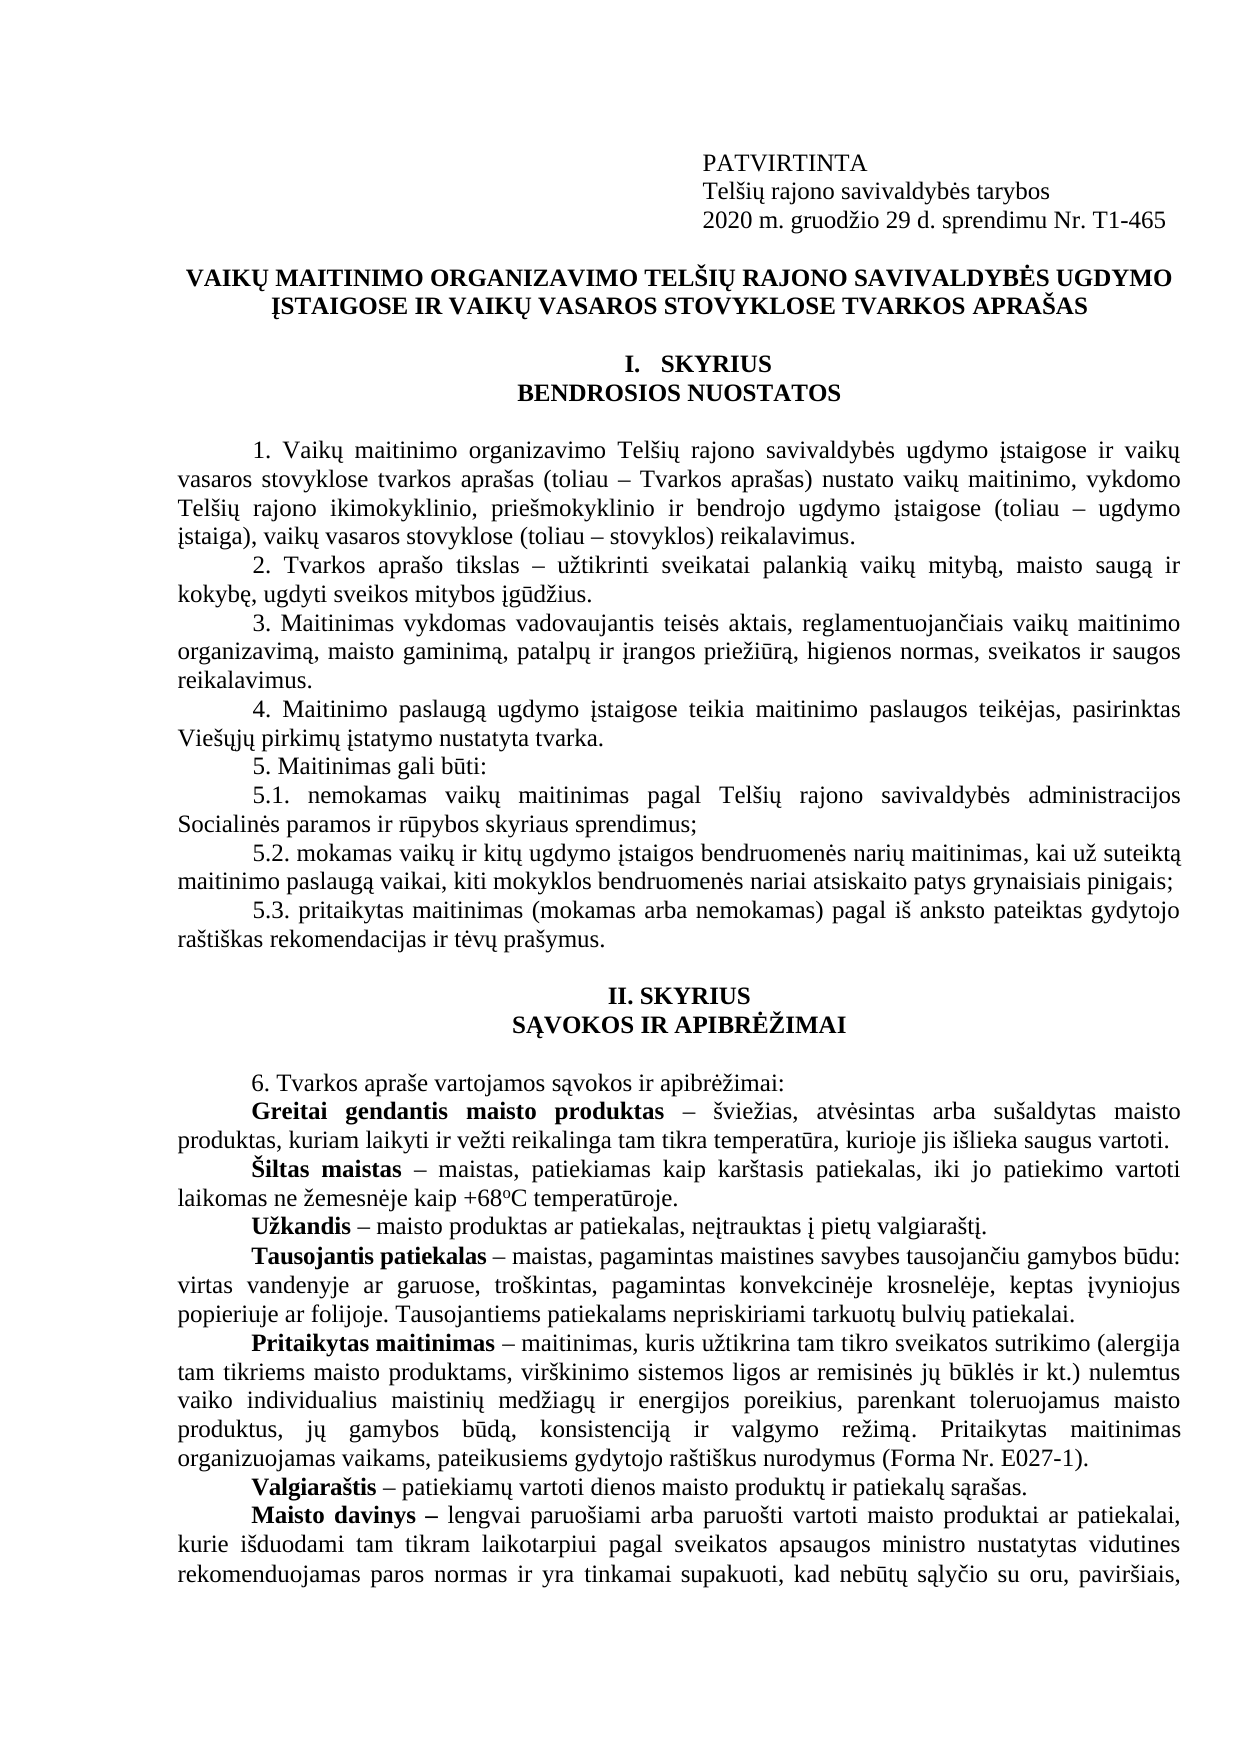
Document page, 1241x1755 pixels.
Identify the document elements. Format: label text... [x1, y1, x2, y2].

text 5.3. pritaikytas maitinimas (mokamas arba nemokamas) pagal iš anksto pateiktas gydytojo raštiškas rekomendacijas ir tėvų prašymus. [177, 895, 1181, 953]
text 5.2. mokamas vaikų ir kitų ugdymo įstaigos bendruomenės narių maitinimas, kai už suteiktą maitinimo paslaugą vaikai, kiti mokyklos bendruomenės nariai atsiskaito patys grynaisiais pinigais; [177, 838, 1181, 895]
text 1. Vaikų maitinimo organizavimo Telšių rajono savivaldybės ugdymo įstaigose ir vaikų vasaros stovyklose tvarkos aprašas (toliau – Tvarkos aprašas) nustato vaikų maitinimo, vykdomo Telšių rajono ikimokyklinio, priešmokyklinio ir bendrojo ugdymo įstaigose (toliau – ugdymo įstaiga), vaikų vasaros stovyklose (toliau – stovyklos) reikalavimus. [177, 435, 1181, 550]
text SĄVOKOS IR APIBRĖŽIMAI [177, 1010, 1181, 1039]
text I. SKYRIUS [215, 349, 1181, 378]
text Pritaikytas maitinimas – maitinimas, kuris užtikrina tam tikro sveikatos sutrikimo (alergija tam tikriems maisto produktams, virškinimo sistemos ligos ar remisinės jų būklės ir kt.) nulemtus vaiko individualius maistinių medžiagų ir energijos poreikius, parenkant toleruojamus maisto produktus, jų gamybos būdą, konsistenciją ir valgymo režimą. Pritaikytas maitinimas organizuojamas vaikams, pateikusiems gydytojo raštiškus nurodymus (Forma Nr. E027-1). [177, 1328, 1181, 1472]
text 2. Tvarkos aprašo tikslas – užtikrinti sveikatai palankią vaikų mitybą, maisto saugą ir kokybę, ugdyti sveikos mitybos įgūdžius. [177, 550, 1181, 608]
text VAIKŲ MAITINIMO ORGANIZAVIMO TELŠIŲ RAJONO SAVIVALDYBĖS UGDYMO ĮSTAIGOSE IR VAIKŲ VASAROS STOVYKLOSE TVARKOS APRAŠAS [177, 263, 1181, 320]
text PATVIRTINTA [627, 148, 1181, 176]
text 4. Maitinimo paslaugą ugdymo įstaigose teikia maitinimo paslaugos teikėjas, pasirinktas Viešųjų pirkimų įstatymo nustatyta tvarka. [177, 694, 1181, 751]
text 3. Maitinimas vykdomas vadovaujantis teisės aktais, reglamentuojančiais vaikų maitinimo organizavimą, maisto gaminimą, patalpų ir įrangos priežiūrą, higienos normas, sveikatos ir saugos reikalavimus. [177, 608, 1181, 694]
text Maisto davinys – lengvai paruošiami arba paruošti vartoti maisto produktai ar patiekalai, kurie išduodami tam tikram laikotarpiui pagal sveikatos apsaugos ministro nustatytas vidutines rekomenduojamas paros normas ir yra tinkamai supakuoti, kad nebūtų sąlyčio su oru, paviršiais, [177, 1501, 1181, 1589]
text 5. Maitinimas gali būti: [177, 751, 1181, 780]
text Tausojantis patiekalas – maistas, pagamintas maistines savybes tausojančiu gamybos būdu: virtas vandenyje ar garuose, troškintas, pagamintas konvekcinėje krosnelėje, keptas įvyniojus popieriuje ar folijoje. Tausojantiems patiekalams nepriskiriami tarkuotų bulvių patiekalai. [177, 1240, 1181, 1328]
text 5.1. nemokamas vaikų maitinimas pagal Telšių rajono savivaldybės administracijos Socialinės paramos ir rūpybos skyriaus sprendimus; [177, 780, 1181, 838]
text Šiltas maistas – maistas, patiekiamas kaip karštasis patiekalas, iki jo patiekimo vartoti laikomas ne žemesnėje kaip +68oC temperatūroje. [177, 1154, 1181, 1211]
text Greitai gendantis maisto produktas – šviežias, atvėsintas arba sušaldytas maisto produktas, kuriam laikyti ir vežti reikalinga tam tikra temperatūra, kurioje jis išlieka saugus vartoti. [177, 1096, 1181, 1154]
text II. SKYRIUS [177, 981, 1181, 1010]
text Telšių rajono savivaldybės tarybos [627, 176, 1181, 205]
text BENDROSIOS NUOSTATOS [177, 378, 1181, 406]
text Valgiaraštis – patiekiamų vartoti dienos maisto produktų ir patiekalų sąrašas. [177, 1472, 1181, 1501]
text 2020 m. gruodžio 29 d. sprendimu Nr. T1-465 [702, 205, 1181, 234]
text 6. Tvarkos apraše vartojamos sąvokos ir apibrėžimai: [177, 1068, 1181, 1096]
text Užkandis – maisto produktas ar patiekalas, neįtrauktas į pietų valgiaraštį. [177, 1211, 1181, 1240]
